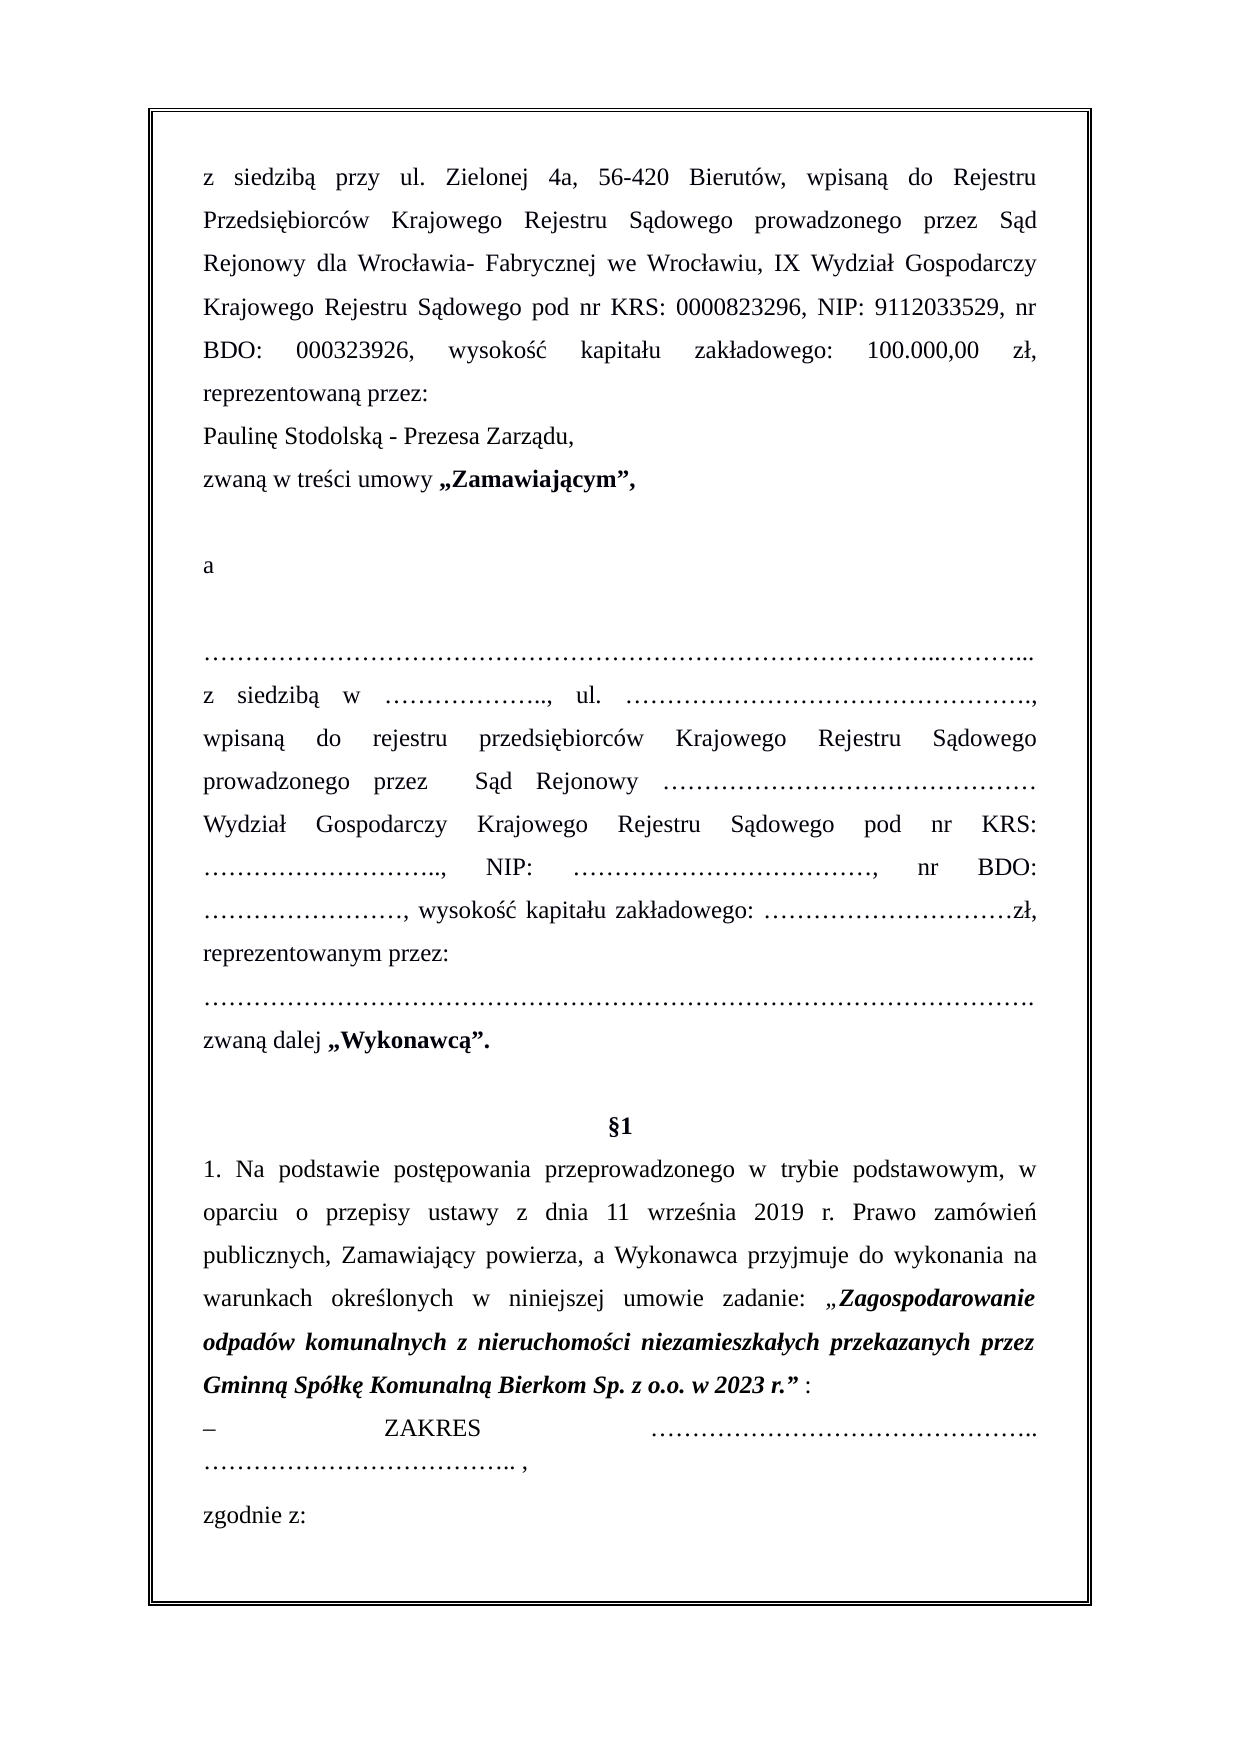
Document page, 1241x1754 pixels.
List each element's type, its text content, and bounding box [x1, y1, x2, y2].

text zgodnie z: [203, 1500, 1037, 1528]
text 1. Na podstawie postępowania przeprowadzonego w trybie podstawowym, w oparciu o przepisy ustawy z dnia 11 września 2019 r. Prawo zamówień publicznych, Zamawiający powierza, a Wykonawca przyjmuje do wykonania na warunkach określonych w niniejszej umowie zadanie: „Zagospodarowanie odpadów komunalnych z nieruchomości niezamieszkałych przekazanych przez Gminną Spółkę Komunalną Bierkom Sp. z o.o. w 2023 r.” : [203, 1154, 1037, 1398]
text z siedzibą przy ul. Zielonej 4a, 56-420 Bierutów, wpisaną do Rejestru Przedsiębiorców Krajowego Rejestru Sądowego prowadzonego przez Sąd Rejonowy dla Wrocławia- Fabrycznej we Wrocławiu, IX Wydział Gospodarczy Krajowego Rejestru Sądowego pod nr KRS: 0000823296, NIP: 9112033529, nr BDO: 000323926, wysokość kapitału zakładowego: 100.000,00 zł, reprezentowaną przez: [203, 162, 1037, 407]
text zwaną dalej „Wykonawcą”. [203, 1025, 1037, 1053]
text z siedzibą w ……………….., ul. …………………………………………., wpisaną do rejestru przedsiębiorców Krajowego Rejestru Sądowego prowadzonego przez Sąd Rejonowy ……………………………………… Wydział Gospodarczy Krajowego Rejestru Sądowego pod nr KRS: ……………………….., NIP: ………………………………, nr BDO: ……………………, wysokość kapitału zakładowego: …………………………zł, reprezentowanym przez: [203, 680, 1037, 967]
text ………………………………………………………………………………………. [203, 982, 1037, 1010]
text §1 [203, 1111, 1037, 1140]
text zwaną w treści umowy „Zamawiającym”, [203, 464, 1037, 493]
text Paulinę Stodolską - Prezesa Zarządu, [203, 421, 1037, 450]
text – ZAKRES ………………………………………..……………………………….. , [203, 1413, 1037, 1475]
text a [203, 550, 1037, 579]
text ……………………………………………………………………………..………... [203, 637, 1037, 665]
